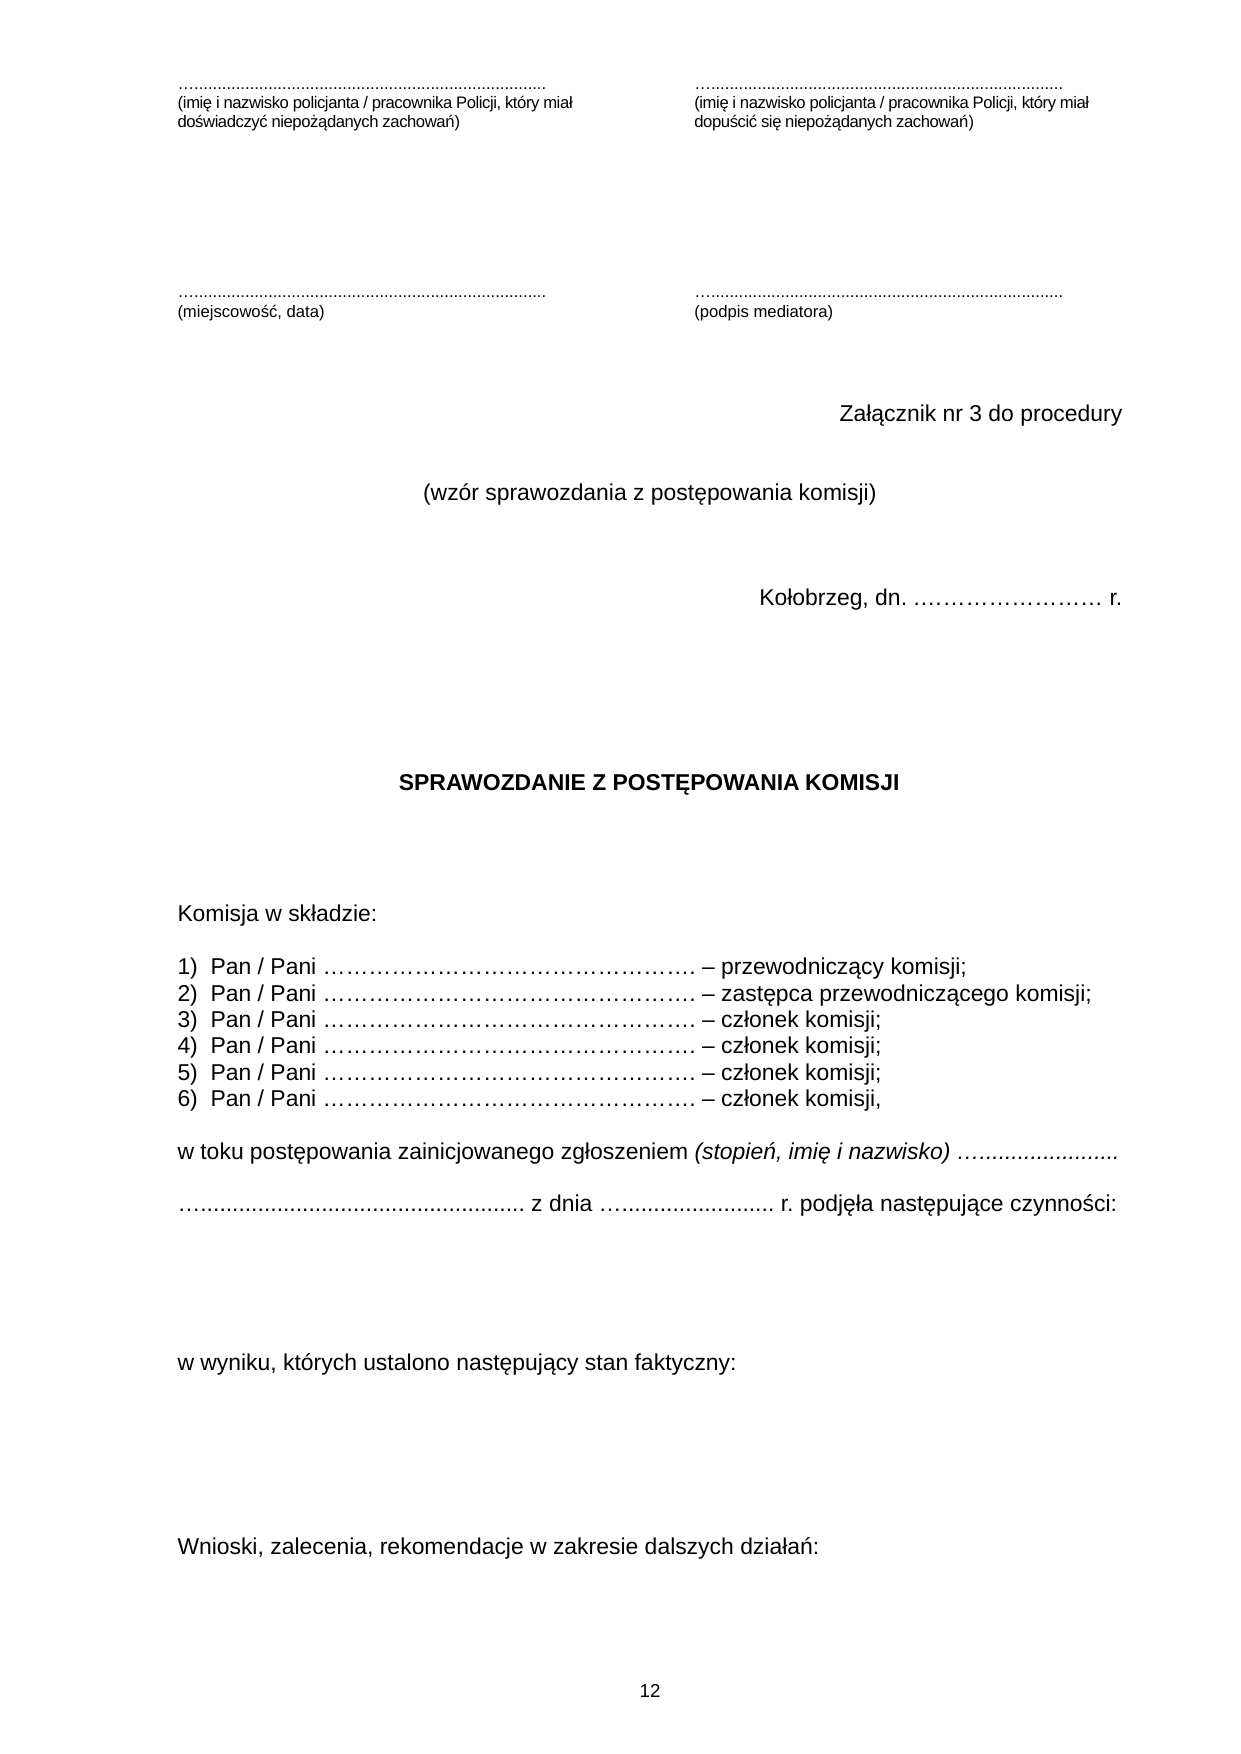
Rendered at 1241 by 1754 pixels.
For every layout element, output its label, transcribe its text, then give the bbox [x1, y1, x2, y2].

text doświadczyć niepożądanych zachowań) dopuścić się niepożądanych zachowań) [177, 112, 1122, 151]
text (wzór sprawozdania z postępowania komisji) [177, 479, 1122, 505]
text (imię i nazwisko policjanta / pracownika Policji, który miał (imię i nazwisko policjanta / pracownika Policji, który miał [177, 93, 1122, 112]
list 1) Pan / Pani …………………………………………. – przewodniczący komisji; [177, 953, 1122, 979]
list 2) Pan / Pani …………………………………………. – zastępca przewodniczącego komisji; [177, 979, 1122, 1006]
list 5) Pan / Pani …………………………………………. – członek komisji; [177, 1058, 1122, 1085]
list 6) Pan / Pani …………………………………………. – członek komisji, [177, 1085, 1122, 1111]
text SPRAWOZDANIE Z POSTĘPOWANIA KOMISJI [325, 769, 1122, 795]
text Wnioski, zalecenia, rekomendacje w zakresie dalszych działań: [177, 1533, 1122, 1559]
text …................................................... z dnia …........................ r. podjęła następujące czynności: [177, 1190, 1122, 1217]
list …............................................................................ …............................................................................ [177, 282, 1122, 301]
list …............................................................................ …............................................................................ [177, 74, 1122, 93]
text w toku postępowania zainicjowanego zgłoszeniem (stopień, imię i nazwisko) …...................... [177, 1138, 1122, 1164]
text Komisja w składzie: [177, 900, 1122, 927]
text (miejscowość, data) (podpis mediatora) [177, 301, 1122, 321]
text w wyniku, których ustalono następujący stan faktyczny: [177, 1348, 1122, 1375]
text Załącznik nr 3 do procedury [177, 400, 1122, 426]
list 3) Pan / Pani …………………………………………. – członek komisji; [177, 1006, 1122, 1032]
text Kołobrzeg, dn. .…………………… r. [177, 584, 1122, 611]
list 4) Pan / Pani …………………………………………. – członek komisji; [177, 1032, 1122, 1058]
